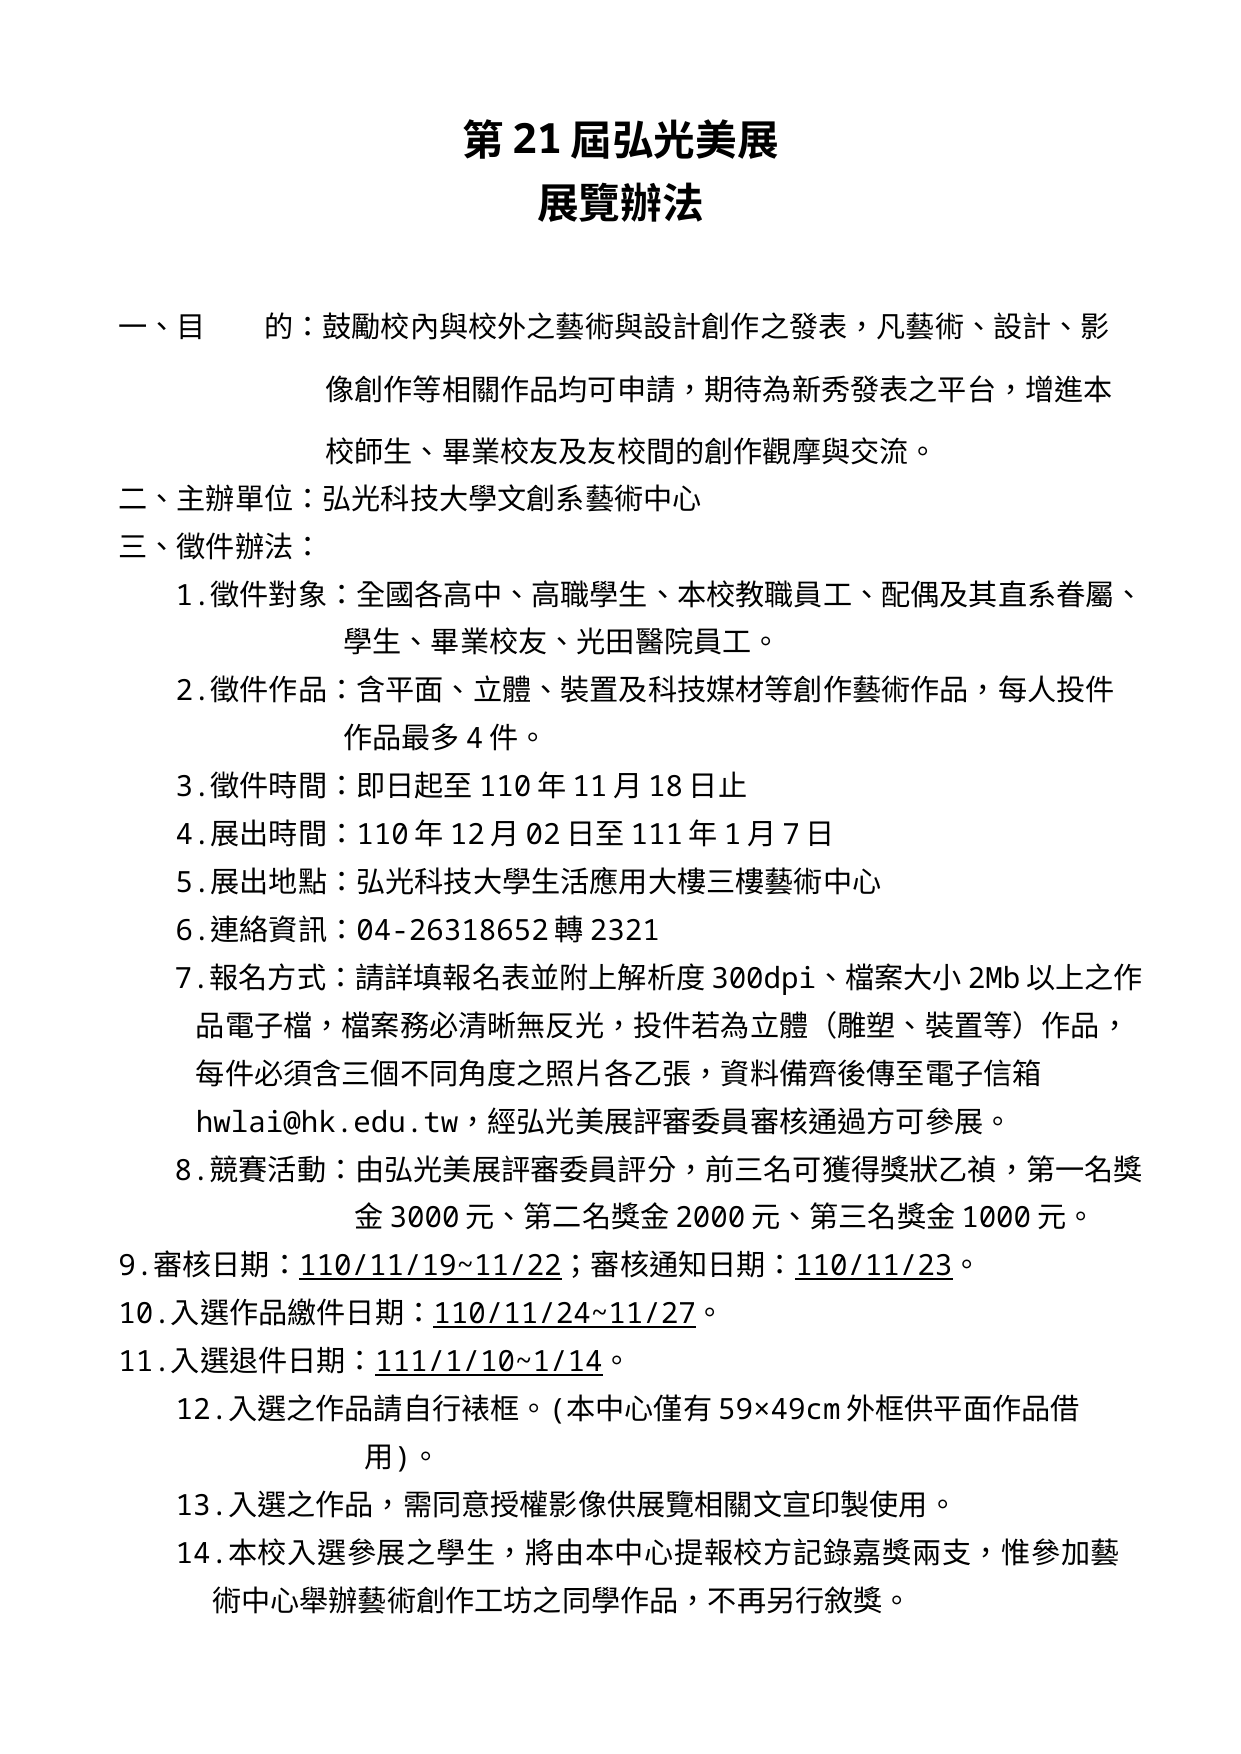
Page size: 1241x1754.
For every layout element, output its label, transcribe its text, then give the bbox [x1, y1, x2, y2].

list 入選退件日期：111/1/10~1/14。 [118, 1333, 1122, 1381]
text 二、主辦單位：弘光科技大學文創系藝術中心 [118, 471, 1122, 519]
list 競賽活動：由弘光美展評審委員評分，前三名可獲得獎狀乙禎，第一名獎金3000元、第二名獎金2000元、第三名獎金1000元。 [174, 1142, 1143, 1237]
list 報名方式：請詳填報名表並附上解析度300dpi、檔案大小2Mb以上之作品電子檔，檔案務必清晰無反光，投件若為立體（雕塑、裝置等）作品，每件必須含三個不同角度之照片各乙張，資料備齊後傳至電子信箱hwlai@hk.edu.tw，經弘光美展評審委員審核通過方可參展。 [174, 950, 1143, 1142]
list 展出地點：弘光科技大學生活應用大樓三樓藝術中心 [175, 854, 1122, 902]
list 入選之作品請自行裱框。(本中心僅有59×49cm外框供平面作品借用)。 [175, 1381, 1122, 1477]
list 展出時間：110年12月02日至111年1月7日 [175, 806, 1122, 854]
list 連絡資訊：04-26318652轉2321 [175, 902, 1122, 950]
text 三、徵件辦法： [118, 519, 1122, 567]
text 一、目 的：鼓勵校內與校外之藝術與設計創作之發表，凡藝術、設計、影像創作等相關作品均可申請，期待為新秀發表之平台，增進本校師生、畢業校友及友校間的創作觀摩與交流。 [118, 283, 1122, 471]
text 第21屆弘光美展 [118, 96, 1122, 158]
list 入選之作品，需同意授權影像供展覽相關文宣印製使用。 [175, 1477, 1122, 1525]
list 審核日期：110/11/19~11/22；審核通知日期：110/11/23。 [118, 1237, 1122, 1285]
list 本校入選參展之學生，將由本中心提報校方記錄嘉獎兩支，惟參加藝術中心舉辦藝術創作工坊之同學作品，不再另行敘獎。 [175, 1525, 1122, 1621]
list 徵件作品：含平面、立體、裝置及科技媒材等創作藝術作品，每人投件作品最多4件。 [175, 662, 1122, 758]
list 入選作品繳件日期：110/11/24~11/27。 [118, 1285, 1122, 1333]
list 徵件對象：全國各高中、高職學生、本校教職員工、配偶及其直系眷屬、學生、畢業校友、光田醫院員工。 [175, 567, 1143, 662]
text 展覽辦法 [118, 158, 1122, 221]
list 徵件時間：即日起至110年11月18日止 [175, 758, 1122, 806]
